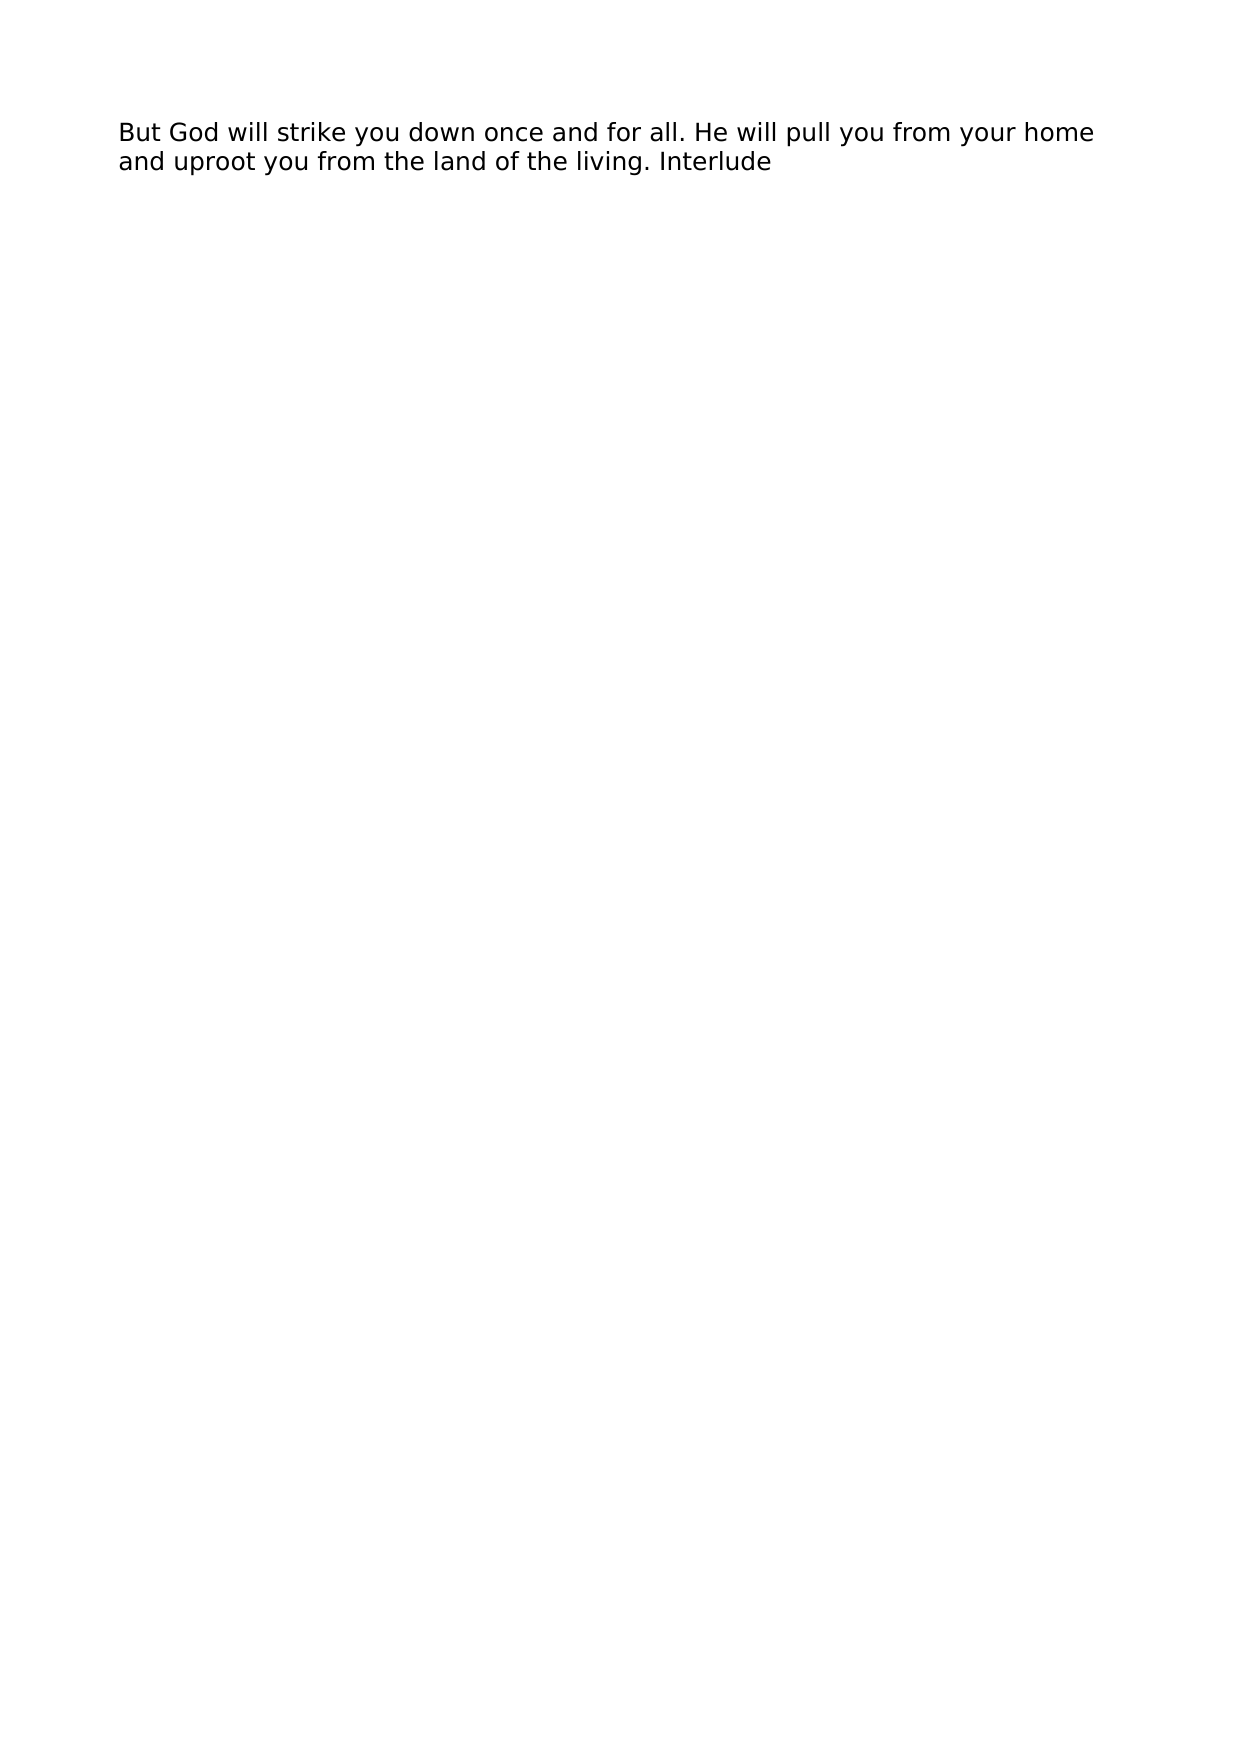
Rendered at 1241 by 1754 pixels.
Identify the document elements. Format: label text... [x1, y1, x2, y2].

text But God will strike you down once and for all. He will pull you from your home and uproot you from the land of the living. Interlude [118, 118, 1122, 176]
